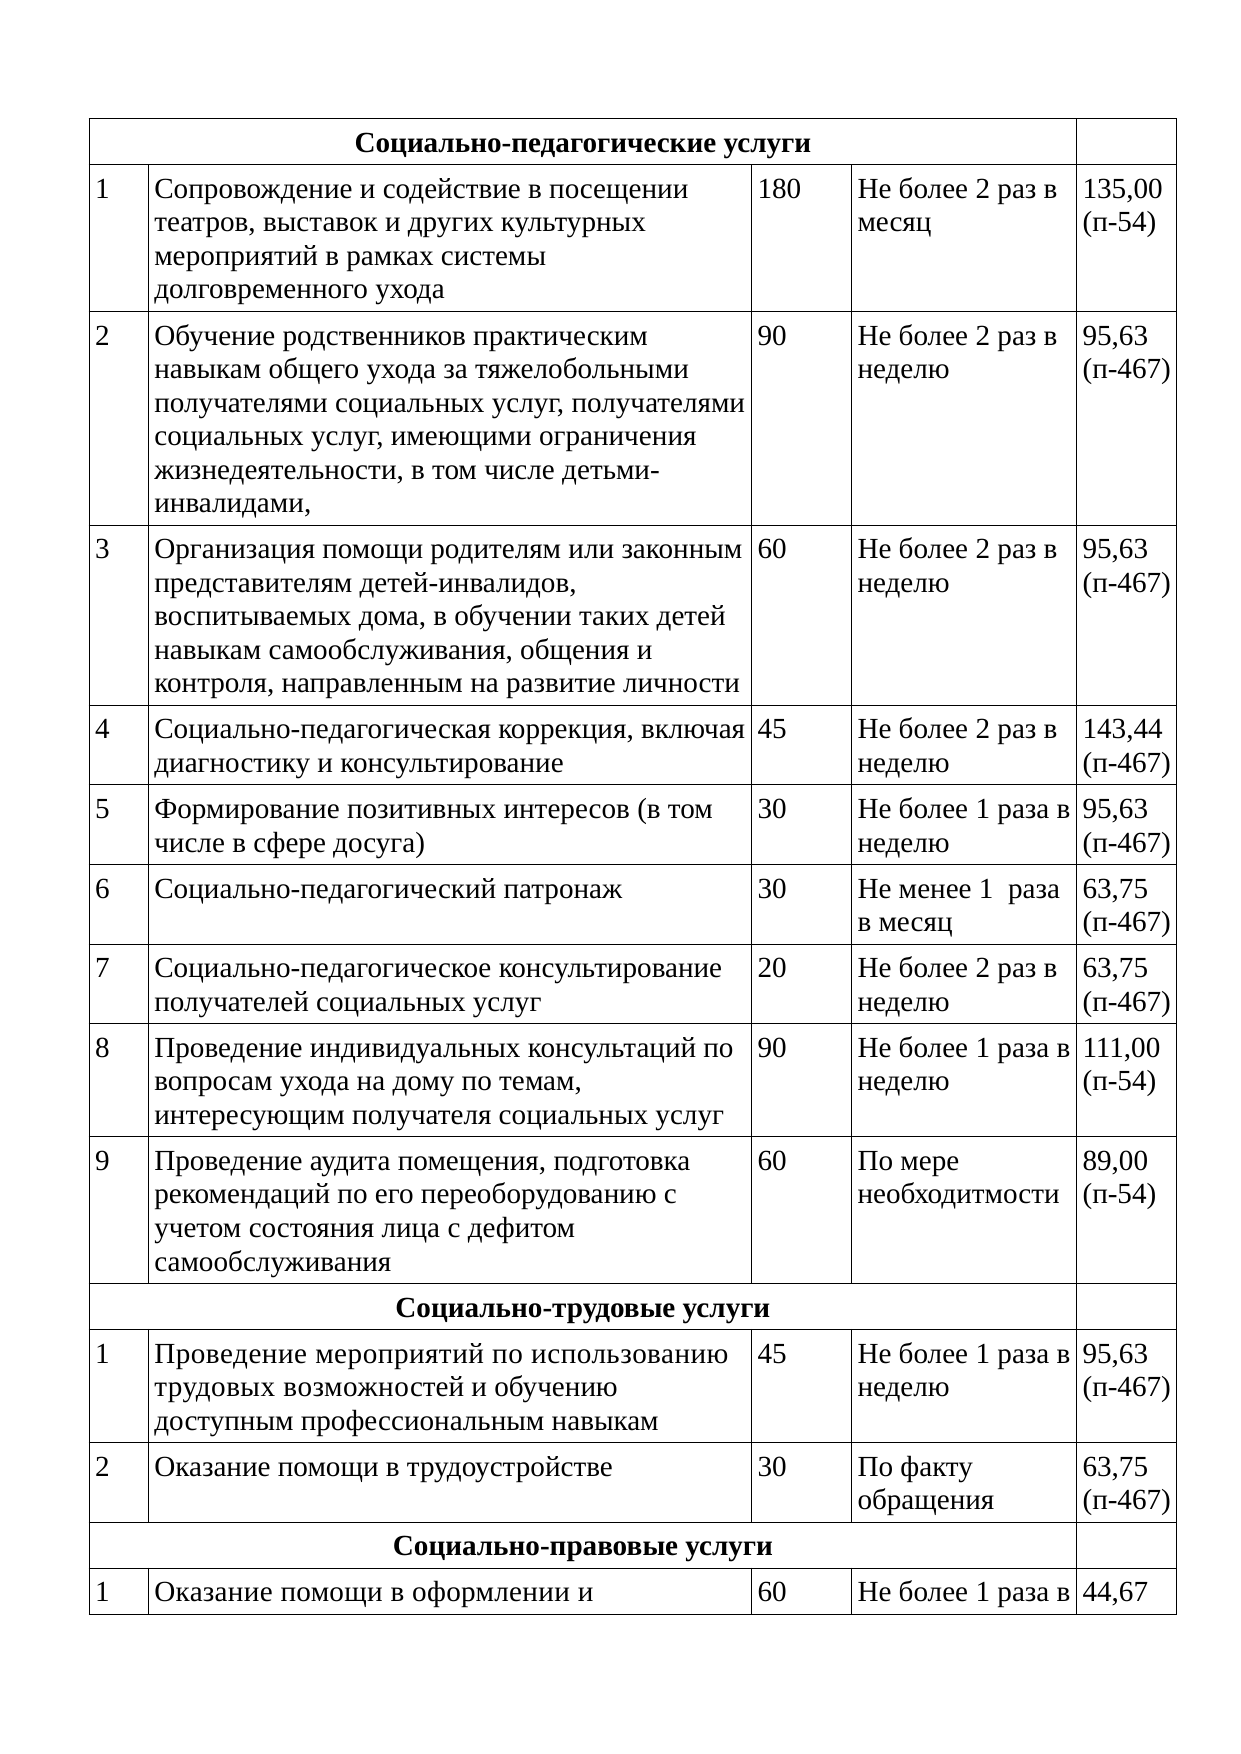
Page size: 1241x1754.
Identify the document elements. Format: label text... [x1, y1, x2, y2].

table_cell Не менее 1 раза в месяц [852, 865, 1076, 943]
table_cell 89,00 (п-54) [1077, 1137, 1176, 1283]
table_cell По факту обращения [852, 1443, 1076, 1522]
table_cell Социально-трудовые услуги [90, 1284, 1076, 1329]
table_cell Социально-правовые услуги [90, 1523, 1076, 1568]
table_cell Оказание помощи в оформлении и [149, 1569, 751, 1614]
table_cell Сопровождение и содействие в посещении театров, выставок и других культурных мероприятий в рамках системы долговременного ухода [149, 165, 751, 311]
table_cell Оказание помощи в трудоустройстве [149, 1443, 751, 1522]
table_cell Не более 1 раза в неделю [852, 1330, 1076, 1442]
table_cell 95,63 (п-467) [1077, 312, 1176, 524]
table_cell 1 [90, 1330, 148, 1442]
table_cell Социально-педагогическое консультирование получателей социальных услуг [149, 945, 751, 1023]
table_cell [1077, 1523, 1176, 1568]
table_cell 6 [90, 865, 148, 943]
table_cell 95,63 (п-467) [1077, 785, 1176, 864]
table_cell Формирование позитивных интересов (в том числе в сфере досуга) [149, 785, 751, 864]
table_cell 180 [752, 165, 851, 311]
table_cell Не более 2 раз в неделю [852, 706, 1076, 784]
table_cell 1 [90, 1569, 148, 1614]
table_cell 95,63 (п-467) [1077, 1330, 1176, 1442]
table_cell 63,75 (п-467) [1077, 945, 1176, 1023]
table_cell 2 [90, 1443, 148, 1522]
table_cell Проведение мероприятий по использованию трудовых возможностей и обучению доступным профессиональным навыкам [149, 1330, 751, 1442]
table_cell 8 [90, 1024, 148, 1136]
table_cell 90 [752, 312, 851, 524]
table_cell Проведение индивидуальных консультаций по вопросам ухода на дому по темам, интересующим получателя социальных услуг [149, 1024, 751, 1136]
table_cell 63,75 (п-467) [1077, 1443, 1176, 1522]
table_cell Обучение родственников практическим навыкам общего ухода за тяжелобольными получателями социальных услуг, получателями социальных услуг, имеющими ограничения жизнедеятельности, в том числе детьми-инвалидами, [149, 312, 751, 524]
table_cell 45 [752, 706, 851, 784]
table_cell 60 [752, 1137, 851, 1283]
table_cell 60 [752, 526, 851, 705]
table_cell 143,44 (п-467) [1077, 706, 1176, 784]
table_cell 44,67 [1077, 1569, 1176, 1614]
table_cell Не более 1 раза в неделю [852, 1024, 1076, 1136]
table_cell Не более 1 раза в [852, 1569, 1076, 1614]
table_cell По мере необходитмости [852, 1137, 1076, 1283]
table_cell 90 [752, 1024, 851, 1136]
table_cell [1077, 119, 1176, 164]
table_cell 4 [90, 706, 148, 784]
table_cell 30 [752, 865, 851, 943]
table_cell Социально-педагогический патронаж [149, 865, 751, 943]
table_cell Социально-педагогические услуги [90, 119, 1076, 164]
table_cell 63,75 (п-467) [1077, 865, 1176, 943]
table_cell 45 [752, 1330, 851, 1442]
table_cell Не более 2 раз в неделю [852, 526, 1076, 705]
table_cell 9 [90, 1137, 148, 1283]
table_cell 2 [90, 312, 148, 524]
table_cell Социально-педагогическая коррекция, включая диагностику и консультирование [149, 706, 751, 784]
table_cell 60 [752, 1569, 851, 1614]
table_cell 7 [90, 945, 148, 1023]
table_cell 1 [90, 165, 148, 311]
table_cell Не более 2 раз в месяц [852, 165, 1076, 311]
table_cell Не более 2 раз в неделю [852, 312, 1076, 524]
table_cell 30 [752, 1443, 851, 1522]
table_cell 5 [90, 785, 148, 864]
table_cell 30 [752, 785, 851, 864]
table_cell 135,00 (п-54) [1077, 165, 1176, 311]
table_cell Не более 1 раза в неделю [852, 785, 1076, 864]
table_cell 95,63 (п-467) [1077, 526, 1176, 705]
table_cell [1077, 1284, 1176, 1329]
table_cell 3 [90, 526, 148, 705]
table_cell 20 [752, 945, 851, 1023]
table_cell Организация помощи родителям или законным представителям детей-инвалидов, воспитываемых дома, в обучении таких детей навыкам самообслуживания, общения и контроля, направленным на развитие личности [149, 526, 751, 705]
table_cell 111,00 (п-54) [1077, 1024, 1176, 1136]
table_cell Проведение аудита помещения, подготовка рекомендаций по его переоборудованию с учетом состояния лица с дефитом самообслуживания [149, 1137, 751, 1283]
table_cell Не более 2 раз в неделю [852, 945, 1076, 1023]
